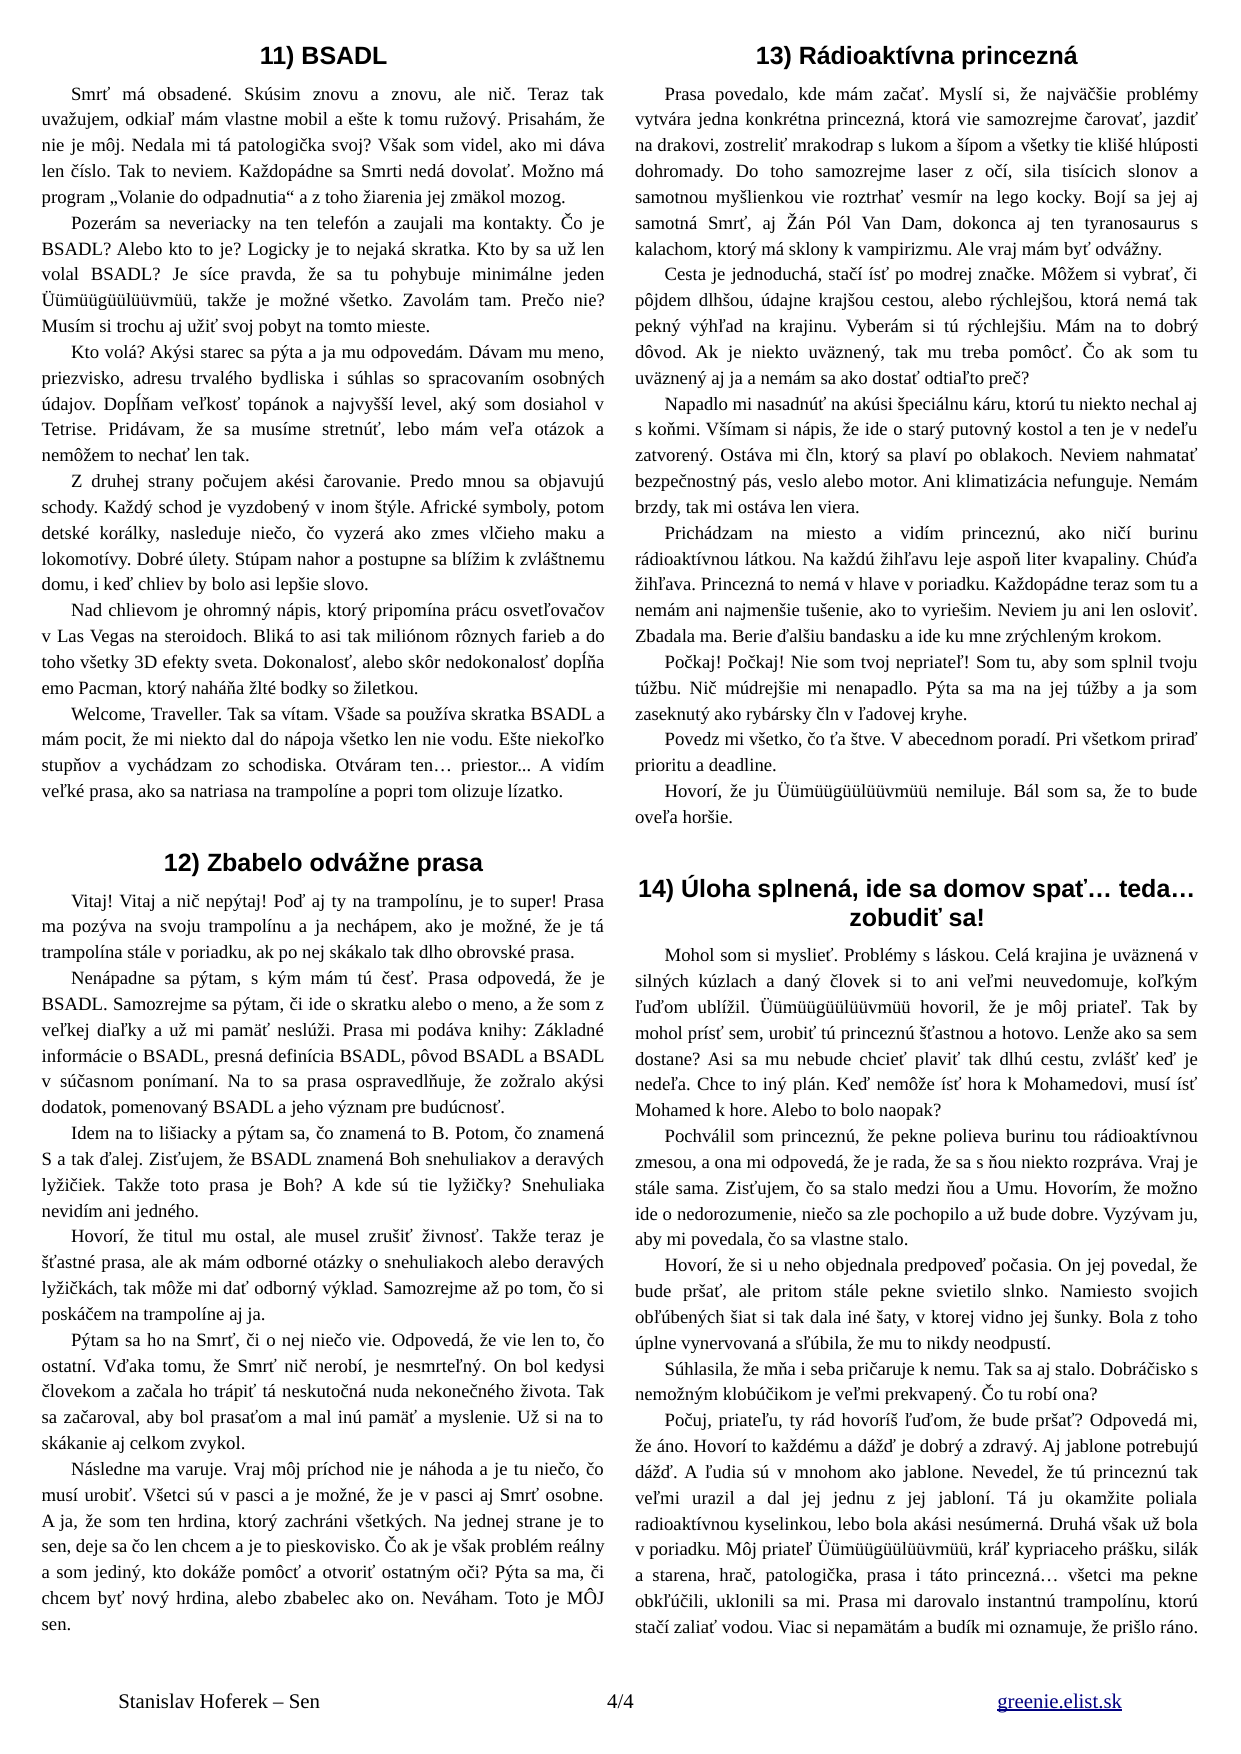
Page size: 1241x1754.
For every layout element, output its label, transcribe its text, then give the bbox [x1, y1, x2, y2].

subtitle 14) Úloha splnená, ide sa domov spať… teda… zobudiť sa! [635, 874, 1199, 932]
text Napadlo mi nasadnúť na akúsi špeciálnu káru, ktorú tu niekto nechal aj s koňmi. Všímam si nápis, že ide o starý putovný kostol a ten je v nedeľu zatvorený. Ostáva mi čln, ktorý sa plaví po oblakoch. Neviem nahmatať bezpečnostný pás, veslo alebo motor. Ani klimatizácia nefunguje. Nemám brzdy, tak mi ostáva len viera. [635, 392, 1199, 517]
text Idem na to lišiacky a pýtam sa, čo znamená to B. Potom, čo znamená S a tak ďalej. Zisťujem, že BSADL znamená Boh snehuliakov a deravých lyžičiek. Takže toto prasa je Boh? A kde sú tie lyžičky? Snehuliaka nevidím ani jedného. [41, 1122, 605, 1221]
subtitle 11) BSADL [41, 41, 605, 70]
text Smrť má obsadené. Skúsim znovu a znovu, ale nič. Teraz tak uvažujem, odkiaľ mám vlastne mobil a ešte k tomu ružový. Prisahám, že nie je môj. Nedala mi tá patologička svoj? Však som videl, ako mi dáva len číslo. Tak to neviem. Každopádne sa Smrti nedá dovolať. Možno má program „Volanie do odpadnutia“ a z toho žiarenia jej zmäkol mozog. [41, 82, 605, 207]
text Následne ma varuje. Vraj môj príchod nie je náhoda a je tu niečo, čo musí urobiť. Všetci sú v pasci a je možné, že je v pasci aj Smrť osobne. A ja, že som ten hrdina, ktorý zachráni všetkých. Na jednej strane je to sen, deje sa čo len chcem a je to pieskovisko. Čo ak je však problém reálny a som jediný, kto dokáže pomôcť a otvoriť ostatným oči? Pýta sa ma, či chcem byť nový hrdina, alebo zbabelec ako on. Neváham. Toto je MÔJ sen. [41, 1458, 605, 1634]
text Prasa povedalo, kde mám začať. Myslí si, že najväčšie problémy vytvára jedna konkrétna princezná, ktorá vie samozrejme čarovať, jazdiť na drakovi, zostreliť mrakodrap s lukom a šípom a všetky tie klišé hlúposti dohromady. Do toho samozrejme laser z očí, sila tisícich slonov a samotnou myšlienkou vie roztrhať vesmír na lego kocky. Bojí sa jej aj samotná Smrť, aj Žán Pól Van Dam, dokonca aj ten tyranosaurus s kalachom, ktorý má sklony k vampirizmu. Ale vraj mám byť odvážny. [635, 82, 1199, 259]
text Z druhej strany počujem akési čarovanie. Predo mnou sa objavujú schody. Každý schod je vyzdobený v inom štýle. Africké symboly, potom detské korálky, nasleduje niečo, čo vyzerá ako zmes vlčieho maku a lokomotívy. Dobré úlety. Stúpam nahor a postupne sa blížim k zvláštnemu domu, i keď chliev by bolo asi lepšie slovo. [41, 470, 605, 595]
text Počkaj! Počkaj! Nie som tvoj nepriateľ! Som tu, aby som splnil tvoju túžbu. Nič múdrejšie mi nenapadlo. Pýta sa ma na jej túžby a ja som zaseknutý ako rybársky čln v ľadovej kryhe. [635, 651, 1199, 724]
text Mohol som si myslieť. Problémy s láskou. Celá krajina je uväznená v silných kúzlach a daný človek si to ani veľmi neuvedomuje, koľkým ľuďom ublížil. Üümüügüülüüvmüü hovoril, že je môj priateľ. Tak by mohol prísť sem, urobiť tú princeznú šťastnou a hotovo. Lenže ako sa sem dostane? Asi sa mu nebude chcieť plaviť tak dlhú cestu, zvlášť keď je nedeľa. Chce to iný plán. Keď nemôže ísť hora k Mohamedovi, musí ísť Mohamed k hore. Alebo to bolo naopak? [635, 944, 1199, 1121]
text Prichádzam na miesto a vidím princeznú, ako ničí burinu rádioaktívnou látkou. Na každú žihľavu leje aspoň liter kvapaliny. Chúďa žihľava. Princezná to nemá v hlave v poriadku. Každopádne teraz som tu a nemám ani najmenšie tušenie, ako to vyriešim. Neviem ju ani len osloviť. Zbadala ma. Berie ďalšiu bandasku a ide ku mne zrýchleným krokom. [635, 522, 1199, 647]
text Pochválil som princeznú, že pekne polieva burinu tou rádioaktívnou zmesou, a ona mi odpovedá, že je rada, že sa s ňou niekto rozpráva. Vraj je stále sama. Zisťujem, čo sa stalo medzi ňou a Umu. Hovorím, že možno ide o nedorozumenie, niečo sa zle pochopilo a už bude dobre. Vyzývam ju, aby mi povedala, čo sa vlastne stalo. [635, 1125, 1199, 1250]
text Hovorí, že ju Üümüügüülüüvmüü nemiluje. Bál som sa, že to bude oveľa horšie. [635, 780, 1199, 827]
subtitle 13) Rádioaktívna princezná [635, 41, 1199, 70]
text Vitaj! Vitaj a nič nepýtaj! Poď aj ty na trampolínu, je to super! Prasa ma pozýva na svoju trampolínu a ja nechápem, ako je možné, že je tá trampolína stále v poriadku, ak po nej skákalo tak dlho obrovské prasa. [41, 889, 605, 963]
text Pýtam sa ho na Smrť, či o nej niečo vie. Odpovedá, že vie len to, čo ostatní. Vďaka tomu, že Smrť nič nerobí, je nesmrteľný. On bol kedysi človekom a začala ho trápiť tá neskutočná nuda nekonečného života. Tak sa začaroval, aby bol prasaťom a mal inú pamäť a myslenie. Už si na to skákanie aj celkom zvykol. [41, 1329, 605, 1453]
text Kto volá? Akýsi starec sa pýta a ja mu odpovedám. Dávam mu meno, priezvisko, adresu trvalého bydliska i súhlas so spracovaním osobných údajov. Dopĺňam veľkosť topánok a najvyšší level, aký som dosiahol v Tetrise. Pridávam, že sa musíme stretnúť, lebo mám veľa otázok a nemôžem to nechať len tak. [41, 341, 605, 466]
text Hovorí, že titul mu ostal, ale musel zrušiť živnosť. Takže teraz je šťastné prasa, ale ak mám odborné otázky o snehuliakoch alebo deravých lyžičkách, tak môže mi dať odborný výklad. Samozrejme až po tom, čo si poskáčem na trampolíne aj ja. [41, 1225, 605, 1324]
text Pozerám sa neveriacky na ten telefón a zaujali ma kontakty. Čo je BSADL? Alebo kto to je? Logicky je to nejaká skratka. Kto by sa už len volal BSADL? Je síce pravda, že sa tu pohybuje minimálne jeden Üümüügüülüüvmüü, takže je možné všetko. Zavolám tam. Prečo nie? Musím si trochu aj užiť svoj pobyt na tomto mieste. [41, 212, 605, 337]
subtitle 12) Zbabelo odvážne prasa [41, 848, 605, 877]
text Hovorí, že si u neho objednala predpoveď počasia. On jej povedal, že bude pršať, ale pritom stále pekne svietilo slnko. Namiesto svojich obľúbených šiat si tak dala iné šaty, v ktorej vidno jej šunky. Bola z toho úplne vynervovaná a sľúbila, že mu to nikdy neodpustí. [635, 1254, 1199, 1353]
text Nenápadne sa pýtam, s kým mám tú česť. Prasa odpovedá, že je BSADL. Samozrejme sa pýtam, či ide o skratku alebo o meno, a že som z veľkej diaľky a už mi pamäť neslúži. Prasa mi podáva knihy: Základné informácie o BSADL, presná definícia BSADL, pôvod BSADL a BSADL v súčasnom ponímaní. Na to sa prasa ospravedlňuje, že zožralo akýsi dodatok, pomenovaný BSADL a jeho význam pre budúcnosť. [41, 967, 605, 1118]
text Súhlasila, že mňa i seba pričaruje k nemu. Tak sa aj stalo. Dobráčisko s nemožným klobúčikom je veľmi prekvapený. Čo tu robí ona? [635, 1357, 1199, 1405]
text Povedz mi všetko, čo ťa štve. V abecednom poradí. Pri všetkom priraď prioritu a deadline. [635, 728, 1199, 776]
text Welcome, Traveller. Tak sa vítam. Všade sa používa skratka BSADL a mám pocit, že mi niekto dal do nápoja všetko len nie vodu. Ešte niekoľko stupňov a vychádzam zo schodiska. Otváram ten… priestor... A vidím veľké prasa, ako sa natriasa na trampolíne a popri tom olizuje lízatko. [41, 702, 605, 802]
text Nad chlievom je ohromný nápis, ktorý pripomína prácu osvetľovačov v Las Vegas na steroidoch. Bliká to asi tak miliónom rôznych farieb a do toho všetky 3D efekty sveta. Dokonalosť, alebo skôr nedokonalosť dopĺňa emo Pacman, ktorý naháňa žlté bodky so žiletkou. [41, 599, 605, 698]
text Cesta je jednoduchá, stačí ísť po modrej značke. Môžem si vybrať, či pôjdem dlhšou, údajne krajšou cestou, alebo rýchlejšou, ktorá nemá tak pekný výhľad na krajinu. Vyberám si tú rýchlejšiu. Mám na to dobrý dôvod. Ak je niekto uväznený, tak mu treba pomôcť. Čo ak som tu uväznený aj ja a nemám sa ako dostať odtiaľto preč? [635, 263, 1199, 388]
text Počuj, priateľu, ty rád hovoríš ľuďom, že bude pršať? Odpovedá mi, že áno. Hovorí to každému a dážď je dobrý a zdravý. Aj jablone potrebujú dážď. A ľudia sú v mnohom ako jablone. Nevedel, že tú princeznú tak veľmi urazil a dal jej jednu z jej jabloní. Tá ju okamžite poliala radioaktívnou kyselinkou, lebo bola akási nesúmerná. Druhá však už bola v poriadku. Môj priateľ Üümüügüülüüvmüü, kráľ kypriaceho prášku, silák a starena, hrač, patologička, prasa i táto princezná… všetci ma pekne obkľúčili, uklonili sa mi. Prasa mi darovalo instantnú trampolínu, ktorú stačí zaliať vodou. Viac si nepamätám a budík mi oznamuje, že prišlo ráno. [635, 1409, 1199, 1637]
